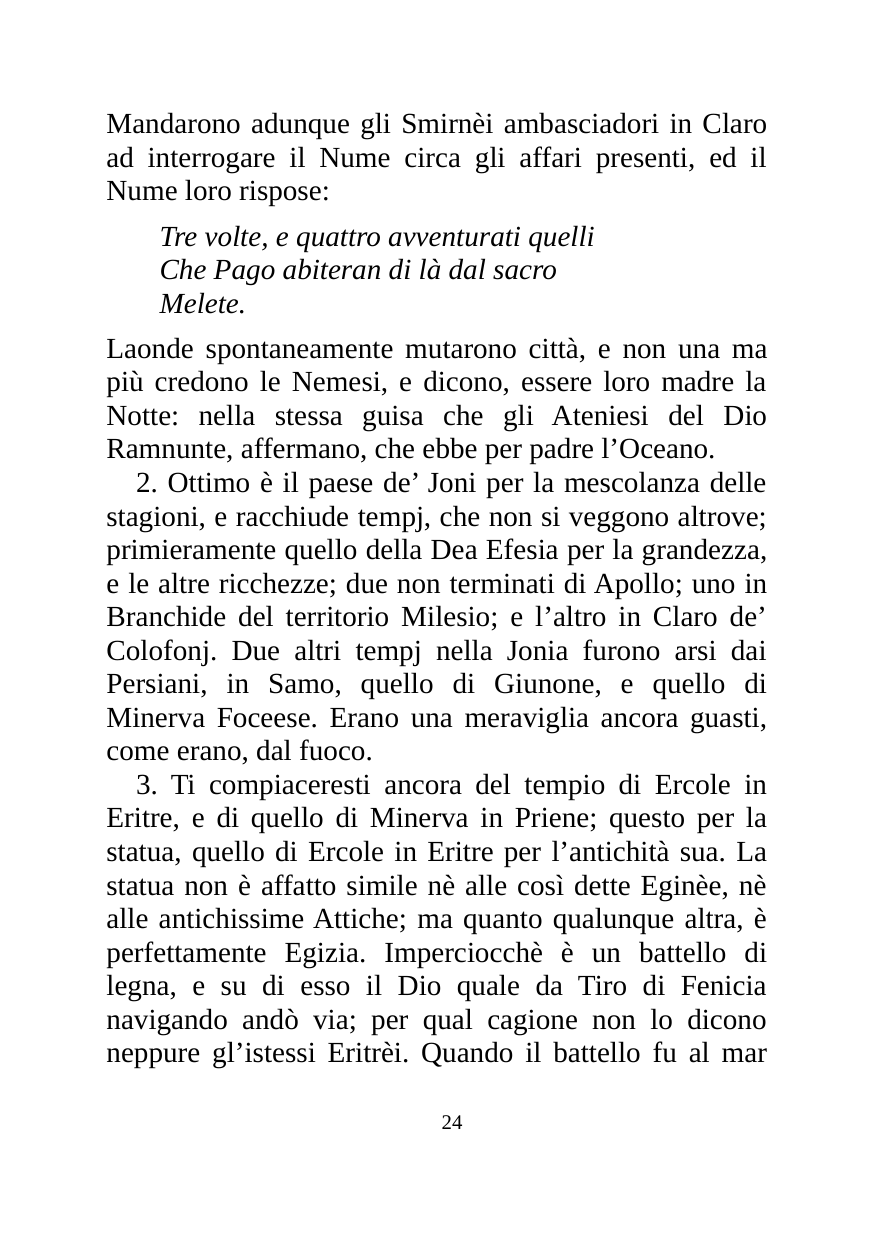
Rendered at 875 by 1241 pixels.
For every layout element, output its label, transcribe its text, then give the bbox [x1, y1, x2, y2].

text Laonde spontaneamente mutarono città, e non una ma più credono le Nemesi, e dicono, essere loro madre la Notte: nella stessa guisa che gli Ateniesi del Dio Ramnunte, affermano, che ebbe per padre l’Oceano. [106, 331, 768, 465]
text 3. Ti compiaceresti ancora del tempio di Ercole in Eritre, e di quello di Minerva in Priene; questo per la statua, quello di Ercole in Eritre per l’antichità sua. La statua non è affatto simile nè alle così dette Eginèe, nè alle antichissime Attiche; ma quanto qualunque altra, è perfettamente Egizia. Imperciocchè è un battello di legna, e su di esso il Dio quale da Tiro di Fenicia navigando andò via; per qual cagione non lo dicono neppure gl’istessi Eritrèi. Quando il battello fu al mar [106, 767, 768, 1069]
text Tre volte, e quattro avventurati quelli Che Pago abiteran di là dal sacro Melete. [159, 219, 768, 319]
text Mandarono adunque gli Smirnèi ambasciadori in Claro ad interrogare il Nume circa gli affari presenti, ed il Nume loro rispose: [106, 106, 768, 207]
text 2. Ottimo è il paese de’ Joni per la mescolanza delle stagioni, e racchiude tempj, che non si veggono altrove; primieramente quello della Dea Efesia per la grandezza, e le altre ricchezze; due non terminati di Apollo; uno in Branchide del territorio Milesio; e l’altro in Claro de’ Colofonj. Due altri tempj nella Jonia furono arsi dai Persiani, in Samo, quello di Giunone, e quello di Minerva Foceese. Erano una meraviglia ancora guasti, come erano, dal fuoco. [106, 465, 768, 767]
